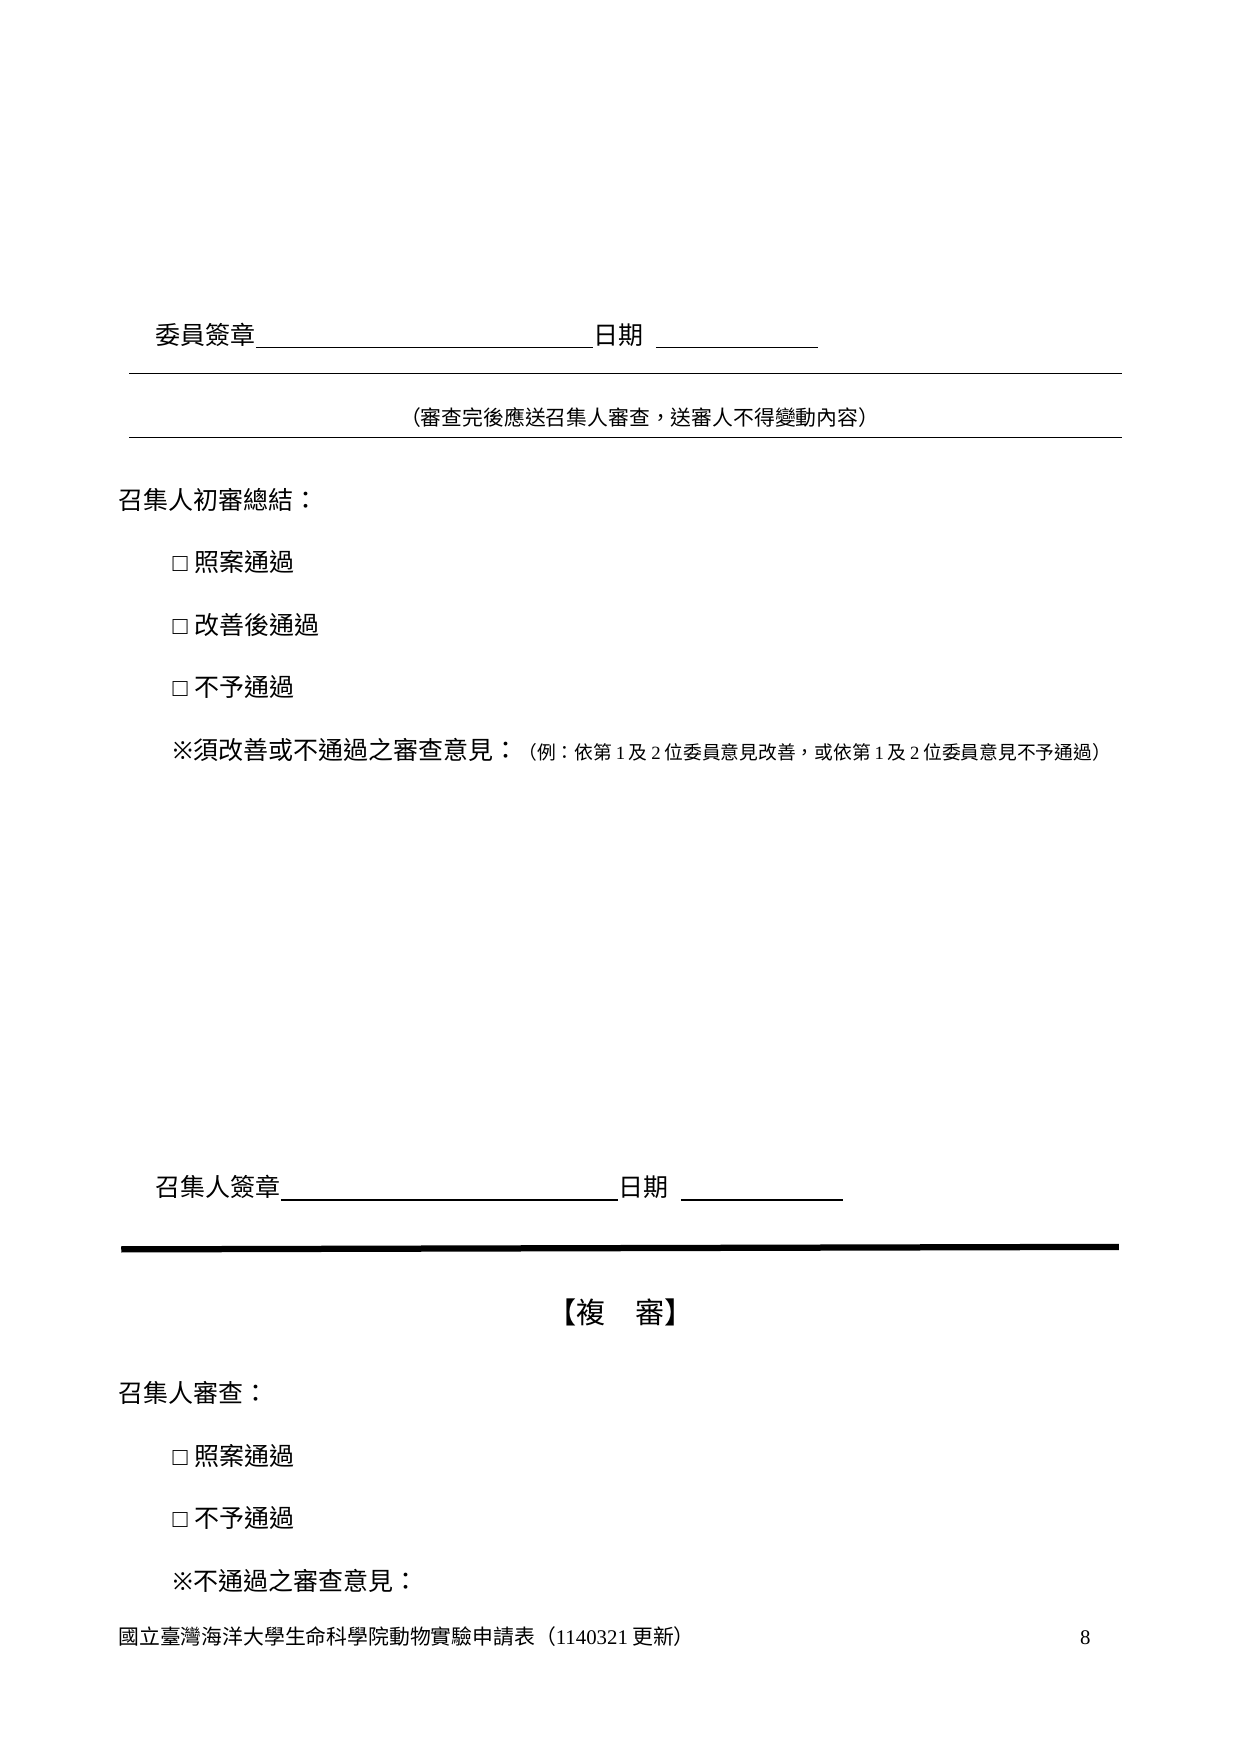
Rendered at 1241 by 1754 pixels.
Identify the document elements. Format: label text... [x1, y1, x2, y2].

text ※須改善或不通過之審查意見：（例：依第1及2位委員意見改善，或依第1及2位委員意見不予通過） [172, 707, 1122, 769]
text 召集人審查： [118, 1350, 1122, 1413]
text □ 照案通過 [172, 1413, 1122, 1475]
text 【複 審】 [118, 1269, 1122, 1332]
text □ 不予通過 [172, 1475, 1122, 1538]
text 委員簽章 日期 [156, 292, 1149, 354]
text □ 不予通過 [172, 644, 1122, 707]
text □ 改善後通過 [172, 582, 1122, 644]
text ※不通過之審查意見： [172, 1538, 1122, 1600]
table_header （審查完後應送召集人審查，送審人不得變動內容） [129, 374, 1122, 437]
text 召集人簽章 日期 [156, 1144, 1168, 1207]
text □ 照案通過 [172, 519, 1122, 582]
text 召集人初審總結： [118, 457, 1122, 519]
